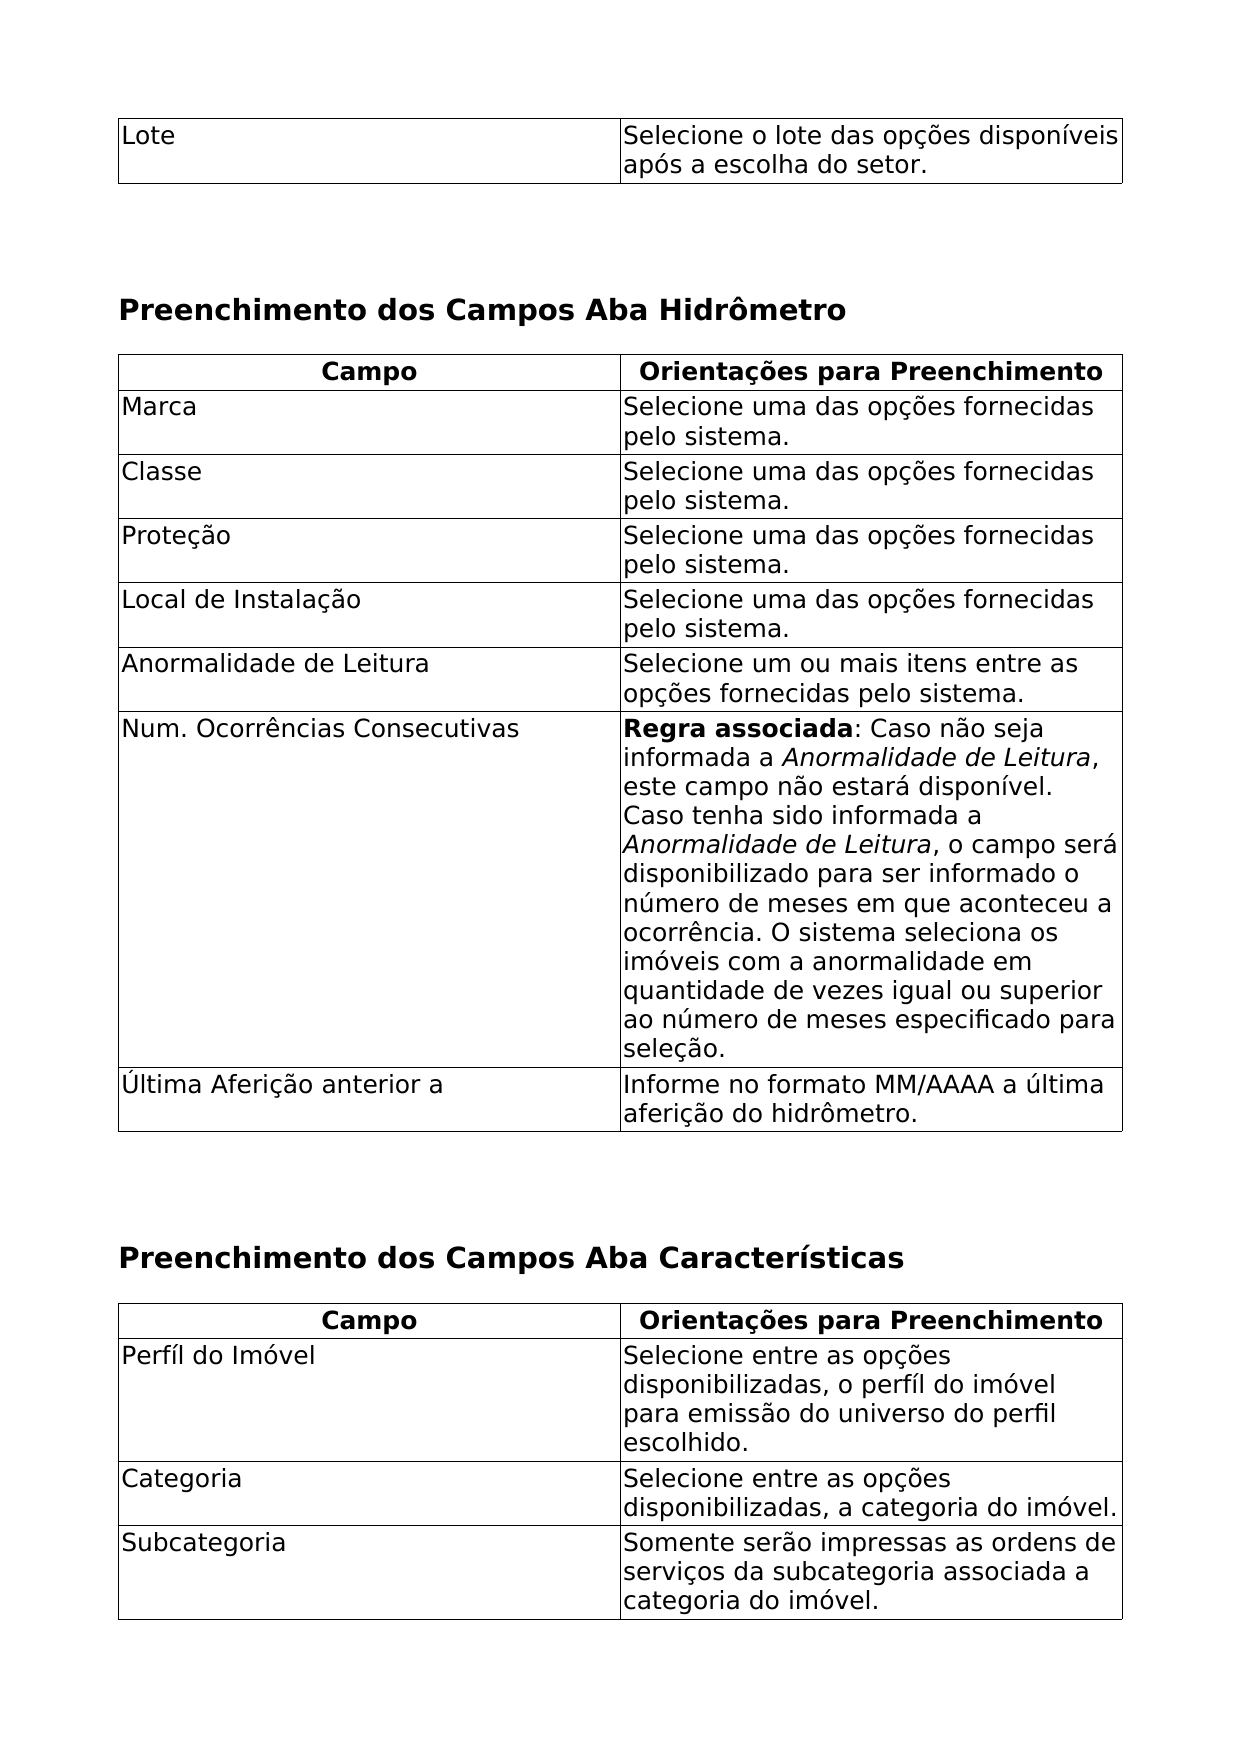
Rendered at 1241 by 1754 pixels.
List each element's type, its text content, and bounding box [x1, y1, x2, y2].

table_cell Selecione entre as opções disponibilizadas, o perfíl do imóvel para emissão do universo do perfil escolhido. [621, 1339, 1122, 1461]
table_header Orientações para Preenchimento [621, 355, 1122, 389]
table_cell Classe [119, 455, 620, 518]
table_cell Selecione uma das opções fornecidas pelo sistema. [621, 455, 1122, 518]
table_header Campo [119, 1304, 620, 1338]
table_cell Selecione um ou mais itens entre as opções fornecidas pelo sistema. [621, 648, 1122, 711]
table_cell Categoria [119, 1462, 620, 1525]
table_cell Local de Instalação [119, 583, 620, 647]
table_cell Proteção [119, 519, 620, 582]
table_header Campo [119, 355, 620, 389]
table_cell Selecione uma das opções fornecidas pelo sistema. [621, 519, 1122, 582]
table_cell Anormalidade de Leitura [119, 648, 620, 711]
table_cell Selecione o lote das opções disponíveis após a escolha do setor. [621, 119, 1122, 182]
table_cell Regra associada: Caso não seja informada a Anormalidade de Leitura, este campo não estará disponível. Caso tenha sido informada a Anormalidade de Leitura, o campo será disponibilizado para ser informado o número de meses em que aconteceu a ocorrência. O sistema seleciona os imóveis com a anormalidade em quantidade de vezes igual ou superior ao número de meses especificado para seleção. [621, 712, 1122, 1067]
table_cell Selecione uma das opções fornecidas pelo sistema. [621, 391, 1122, 454]
table_cell Selecione uma das opções fornecidas pelo sistema. [621, 583, 1122, 647]
table_cell Selecione entre as opções disponibilizadas, a categoria do imóvel. [621, 1462, 1122, 1525]
table_cell Lote [119, 119, 620, 182]
table_cell Somente serão impressas as ordens de serviços da subcategoria associada a categoria do imóvel. [621, 1526, 1122, 1618]
table_header Orientações para Preenchimento [621, 1304, 1122, 1338]
table_cell Informe no formato MM/AAAA a última aferição do hidrômetro. [621, 1068, 1122, 1131]
table_cell Perfíl do Imóvel [119, 1339, 620, 1461]
table_cell Última Aferição anterior a [119, 1068, 620, 1131]
table_cell Marca [119, 391, 620, 454]
subtitle Preenchimento dos Campos Aba Hidrômetro [118, 293, 1122, 327]
subtitle Preenchimento dos Campos Aba Características [118, 1242, 1122, 1276]
table_cell Subcategoria [119, 1526, 620, 1618]
table_cell Num. Ocorrências Consecutivas [119, 712, 620, 1067]
